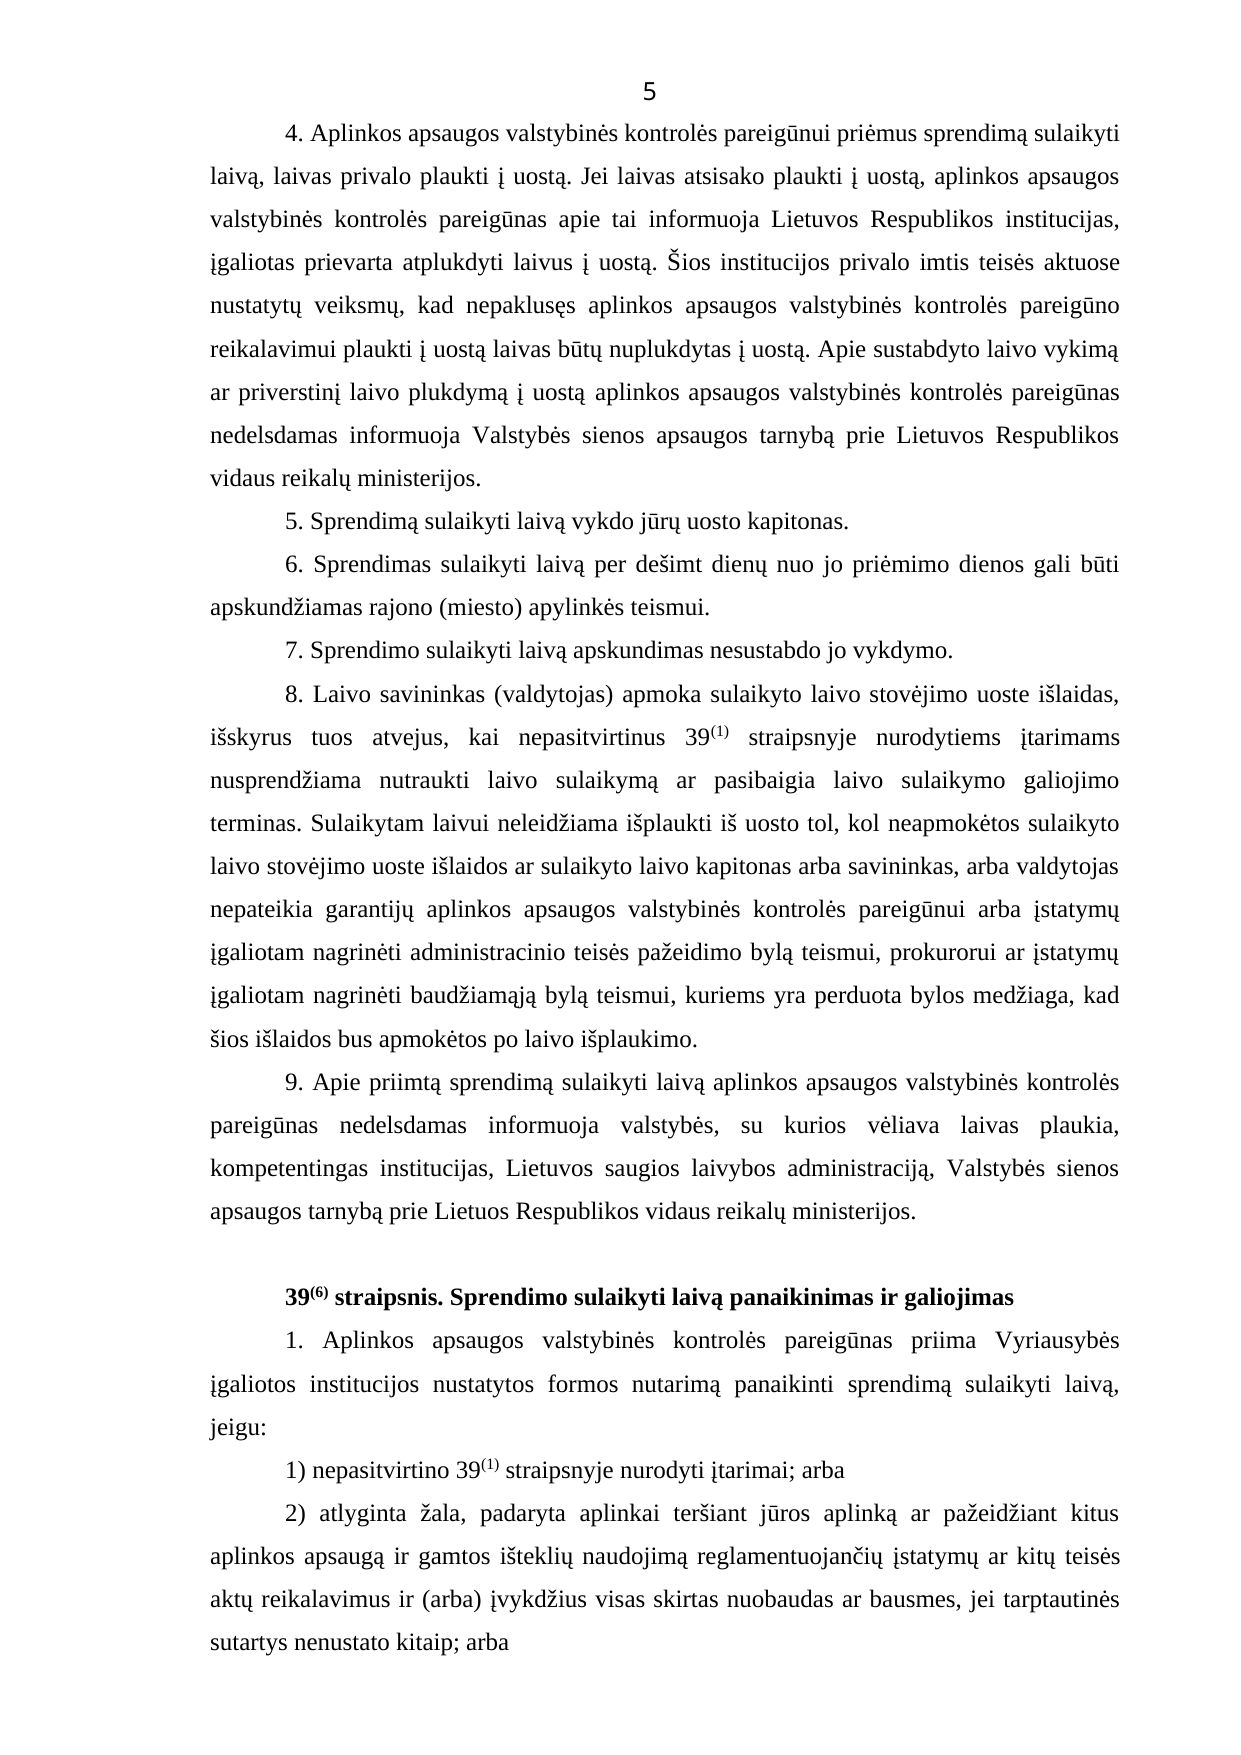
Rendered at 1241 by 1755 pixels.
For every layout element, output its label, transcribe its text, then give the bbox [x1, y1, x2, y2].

text 1) nepasitvirtino 39(1) straipsnyje nurodyti įtarimai; arba [210, 1455, 1120, 1484]
text 1. Aplinkos apsaugos valstybinės kontrolės pareigūnas priima Vyriausybės įgaliotos institucijos nustatytos formos nutarimą panaikinti sprendimą sulaikyti laivą, jeigu: [210, 1326, 1120, 1441]
text 7. Sprendimo sulaikyti laivą apskundimas nesustabdo jo vykdymo. [210, 636, 1120, 664]
text 9. Apie priimtą sprendimą sulaikyti laivą aplinkos apsaugos valstybinės kontrolės pareigūnas nedelsdamas informuoja valstybės, su kurios vėliava laivas plaukia, kompetentingas institucijas, Lietuvos saugios laivybos administraciją, Valstybės sienos apsaugos tarnybą prie Lietuos Respublikos vidaus reikalų ministerijos. [210, 1067, 1120, 1225]
text 39(6) straipsnis. Sprendimo sulaikyti laivą panaikinimas ir galiojimas [210, 1282, 1120, 1311]
text 4. Aplinkos apsaugos valstybinės kontrolės pareigūnui priėmus sprendimą sulaikyti laivą, laivas privalo plaukti į uostą. Jei laivas atsisako plaukti į uostą, aplinkos apsaugos valstybinės kontrolės pareigūnas apie tai informuoja Lietuvos Respublikos institucijas, įgaliotas prievarta atplukdyti laivus į uostą. Šios institucijos privalo imtis teisės aktuose nustatytų veiksmų, kad nepaklusęs aplinkos apsaugos valstybinės kontrolės pareigūno reikalavimui plaukti į uostą laivas būtų nuplukdytas į uostą. Apie sustabdyto laivo vykimą ar priverstinį laivo plukdymą į uostą aplinkos apsaugos valstybinės kontrolės pareigūnas nedelsdamas informuoja Valstybės sienos apsaugos tarnybą prie Lietuvos Respublikos vidaus reikalų ministerijos. [210, 118, 1120, 492]
text 5. Sprendimą sulaikyti laivą vykdo jūrų uosto kapitonas. [210, 506, 1120, 535]
text 2) atlyginta žala, padaryta aplinkai teršiant jūros aplinką ar pažeidžiant kitus aplinkos apsaugą ir gamtos išteklių naudojimą reglamentuojančių įstatymų ar kitų teisės aktų reikalavimus ir (arba) įvykdžius visas skirtas nuobaudas ar bausmes, jei tarptautinės sutartys nenustato kitaip; arba [210, 1498, 1120, 1656]
text 6. Sprendimas sulaikyti laivą per dešimt dienų nuo jo priėmimo dienos gali būti apskundžiamas rajono (miesto) apylinkės teismui. [210, 549, 1120, 621]
text 8. Laivo savininkas (valdytojas) apmoka sulaikyto laivo stovėjimo uoste išlaidas, išskyrus tuos atvejus, kai nepasitvirtinus 39(1) straipsnyje nurodytiems įtarimams nusprendžiama nutraukti laivo sulaikymą ar pasibaigia laivo sulaikymo galiojimo terminas. Sulaikytam laivui neleidžiama išplaukti iš uosto tol, kol neapmokėtos sulaikyto laivo stovėjimo uoste išlaidos ar sulaikyto laivo kapitonas arba savininkas, arba valdytojas nepateikia garantijų aplinkos apsaugos valstybinės kontrolės pareigūnui arba įstatymų įgaliotam nagrinėti administracinio teisės pažeidimo bylą teismui, prokurorui ar įstatymų įgaliotam nagrinėti baudžiamąją bylą teismui, kuriems yra perduota bylos medžiaga, kad šios išlaidos bus apmokėtos po laivo išplaukimo. [210, 679, 1120, 1052]
